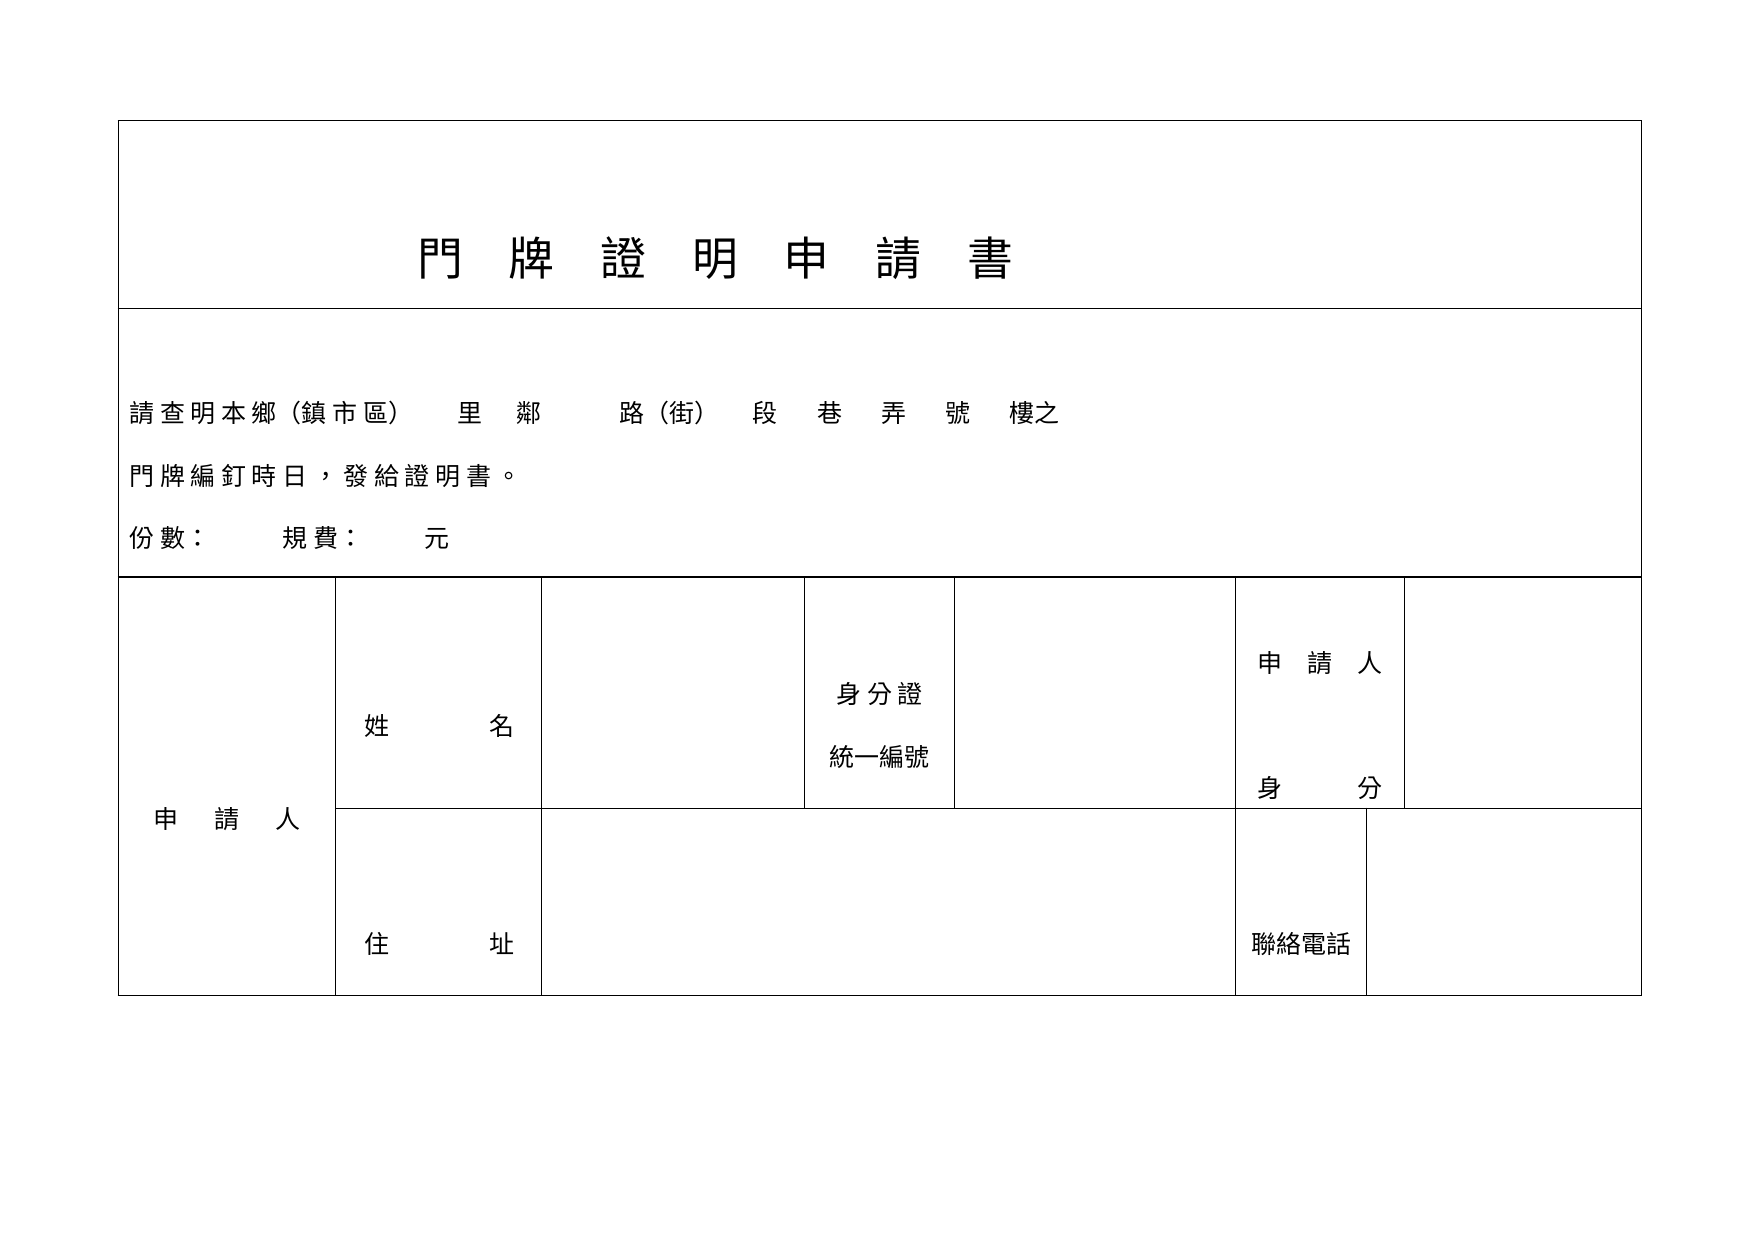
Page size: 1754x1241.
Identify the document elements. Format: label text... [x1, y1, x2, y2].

table_cell [542, 809, 1235, 995]
table_cell [542, 578, 804, 807]
table_cell 住 址 [336, 809, 541, 995]
table_cell 請 查 明 本 鄉（鎮 市 區） 里 鄰 路（街） 段 巷 弄 號 樓之 門 牌 編 釘 時 日 ， 發 給 證 明 書 。 份 數： 規 費： 元 [119, 309, 1641, 576]
table_cell [1367, 809, 1641, 995]
table_cell [955, 578, 1235, 807]
table_cell 姓 名 [336, 578, 541, 807]
table_header 門 牌 證 明 申 請 書 [119, 121, 1641, 308]
table_cell [1405, 578, 1641, 807]
table_cell 聯絡電話 [1236, 809, 1366, 995]
table_cell 申 請 人 身 分 [1236, 578, 1404, 807]
table_cell 身 分 證 統一編號 [805, 578, 954, 807]
table_cell 申 請 人 [119, 578, 335, 995]
